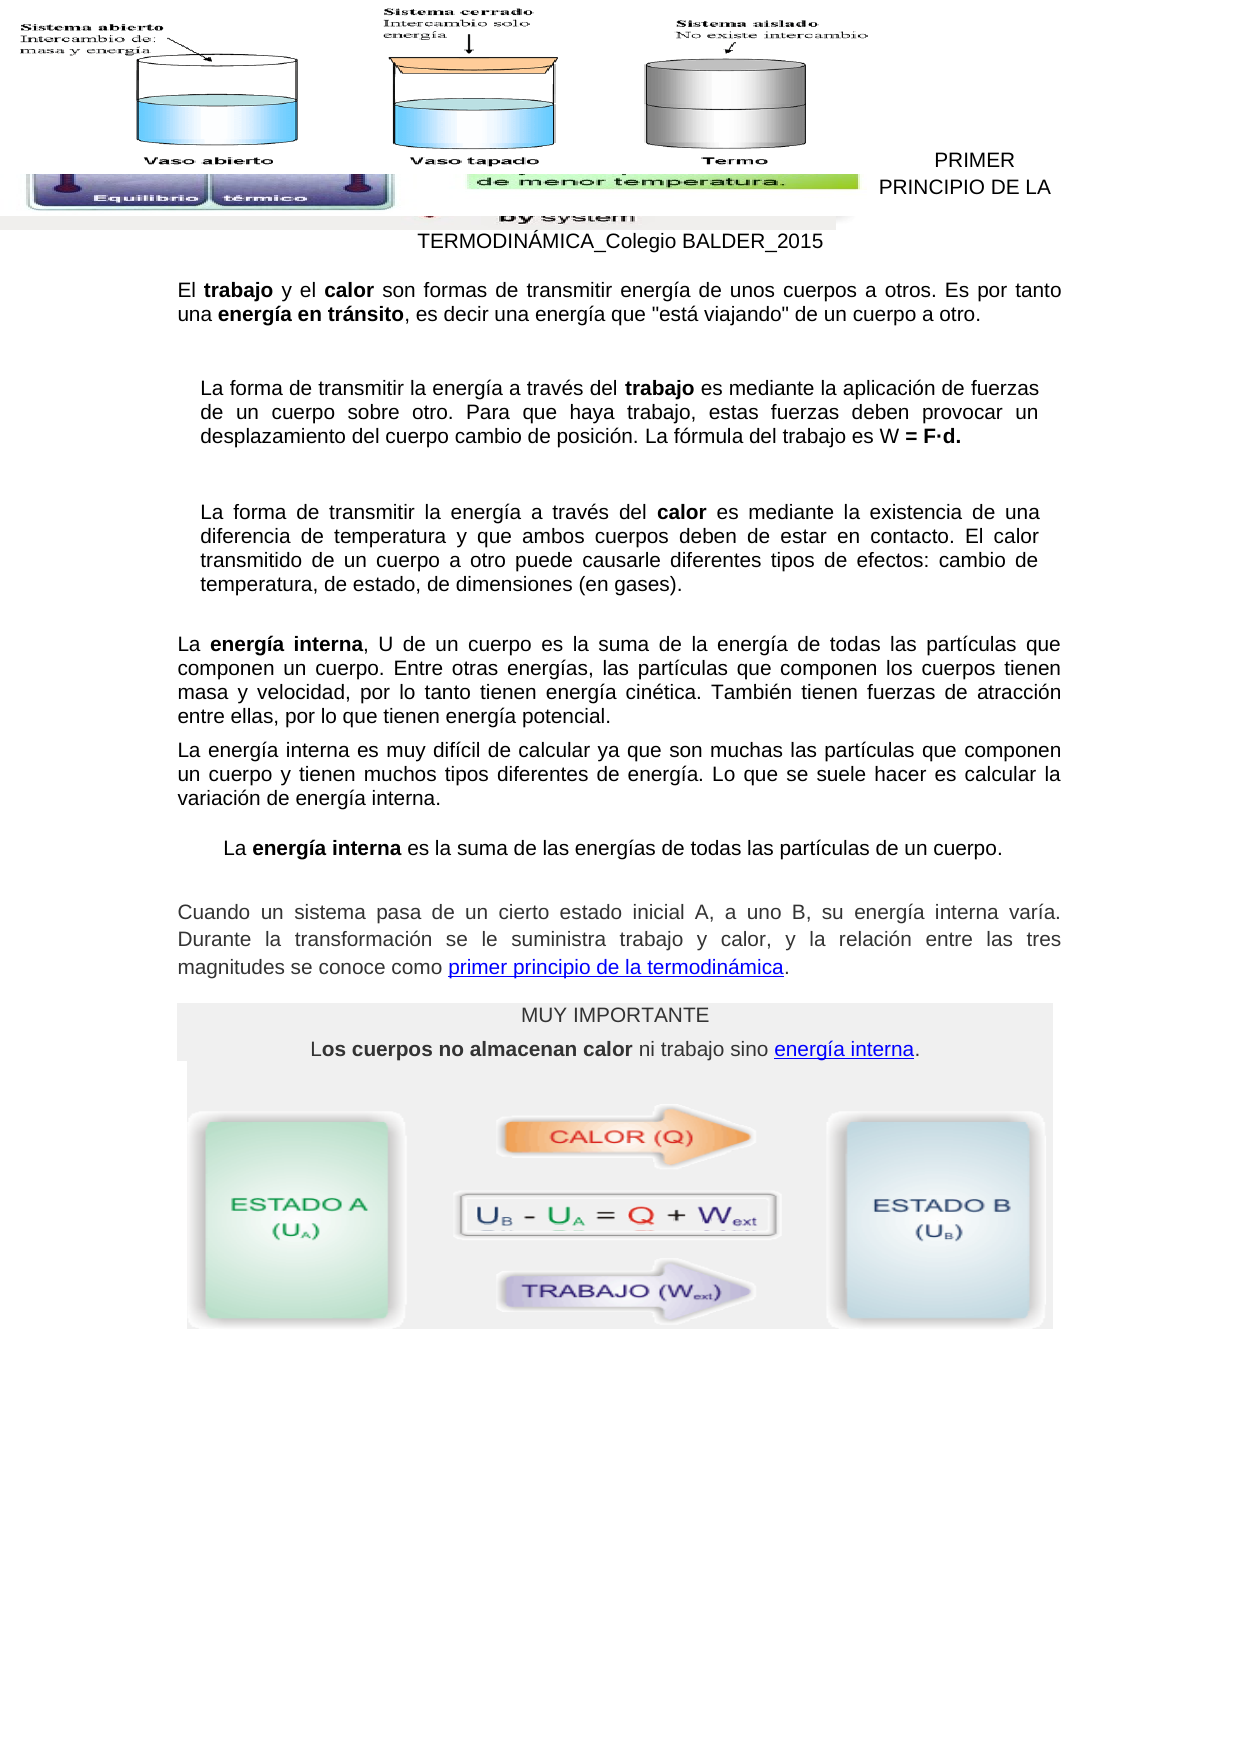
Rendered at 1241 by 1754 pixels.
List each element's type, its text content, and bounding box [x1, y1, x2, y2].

picture [0, 0, 886, 230]
picture [187, 1104, 1047, 1330]
text La energía interna es muy difícil de calcular ya que son muchas las partículas que componen un cuerpo y tienen muchos tipos diferentes de energía. Lo que se suele hacer es calcular la variación de energía interna. [177, 738, 1063, 810]
text La energía interna, U de un cuerpo es la suma de la energía de todas las partículas que componen un cuerpo. Entre otras energías, las partículas que componen los cuerpos tienen masa y velocidad, por lo tanto tienen energía cinética. También tienen fuerzas de atracción entre ellas, por lo que tienen energía potencial. [177, 632, 1063, 728]
text El trabajo y el calor son formas de transmitir energía de unos cuerpos a otros. Es por tanto una energía en tránsito, es decir una energía que "está viajando" de un cuerpo a otro. [177, 278, 1063, 326]
text Cuando un sistema pasa de un cierto estado inicial A, a uno B, su energía interna varía. Durante la transformación se le suministra trabajo y calor, y la relación entre las tres magnitudes se conoce como primer principio de la termodinámica. [177, 899, 1063, 978]
text Los cuerpos no almacenan calor ni trabajo sino energía interna. [177, 1037, 1053, 1061]
table_cell La forma de transmitir la energía a través del calor es mediante la existencia de una diferencia de temperatura y que ambos cuerpos deben de estar en contacto. El calor transmitido de un cuerpo a otro puede causarle diferentes tipos de efectos: cambio de temperatura, de estado, de dimensiones (en gases). [185, 474, 1056, 621]
table_header La forma de transmitir la energía a través del trabajo es mediante la aplicación de fuerzas de un cuerpo sobre otro. Para que haya trabajo, estas fuerzas deben provocar un desplazamiento del cuerpo cambio de posición. La fórmula del trabajo es W = F·d. [185, 350, 1056, 473]
text MUY IMPORTANTE [177, 1003, 1053, 1027]
text PRIMER PRINCIPIO DE LA TERMODINÁMICA_Colegio BALDER_2015 [177, 148, 1063, 253]
table_header La energía interna es la suma de las energías de todas las partículas de un cuerpo. [208, 820, 1033, 899]
